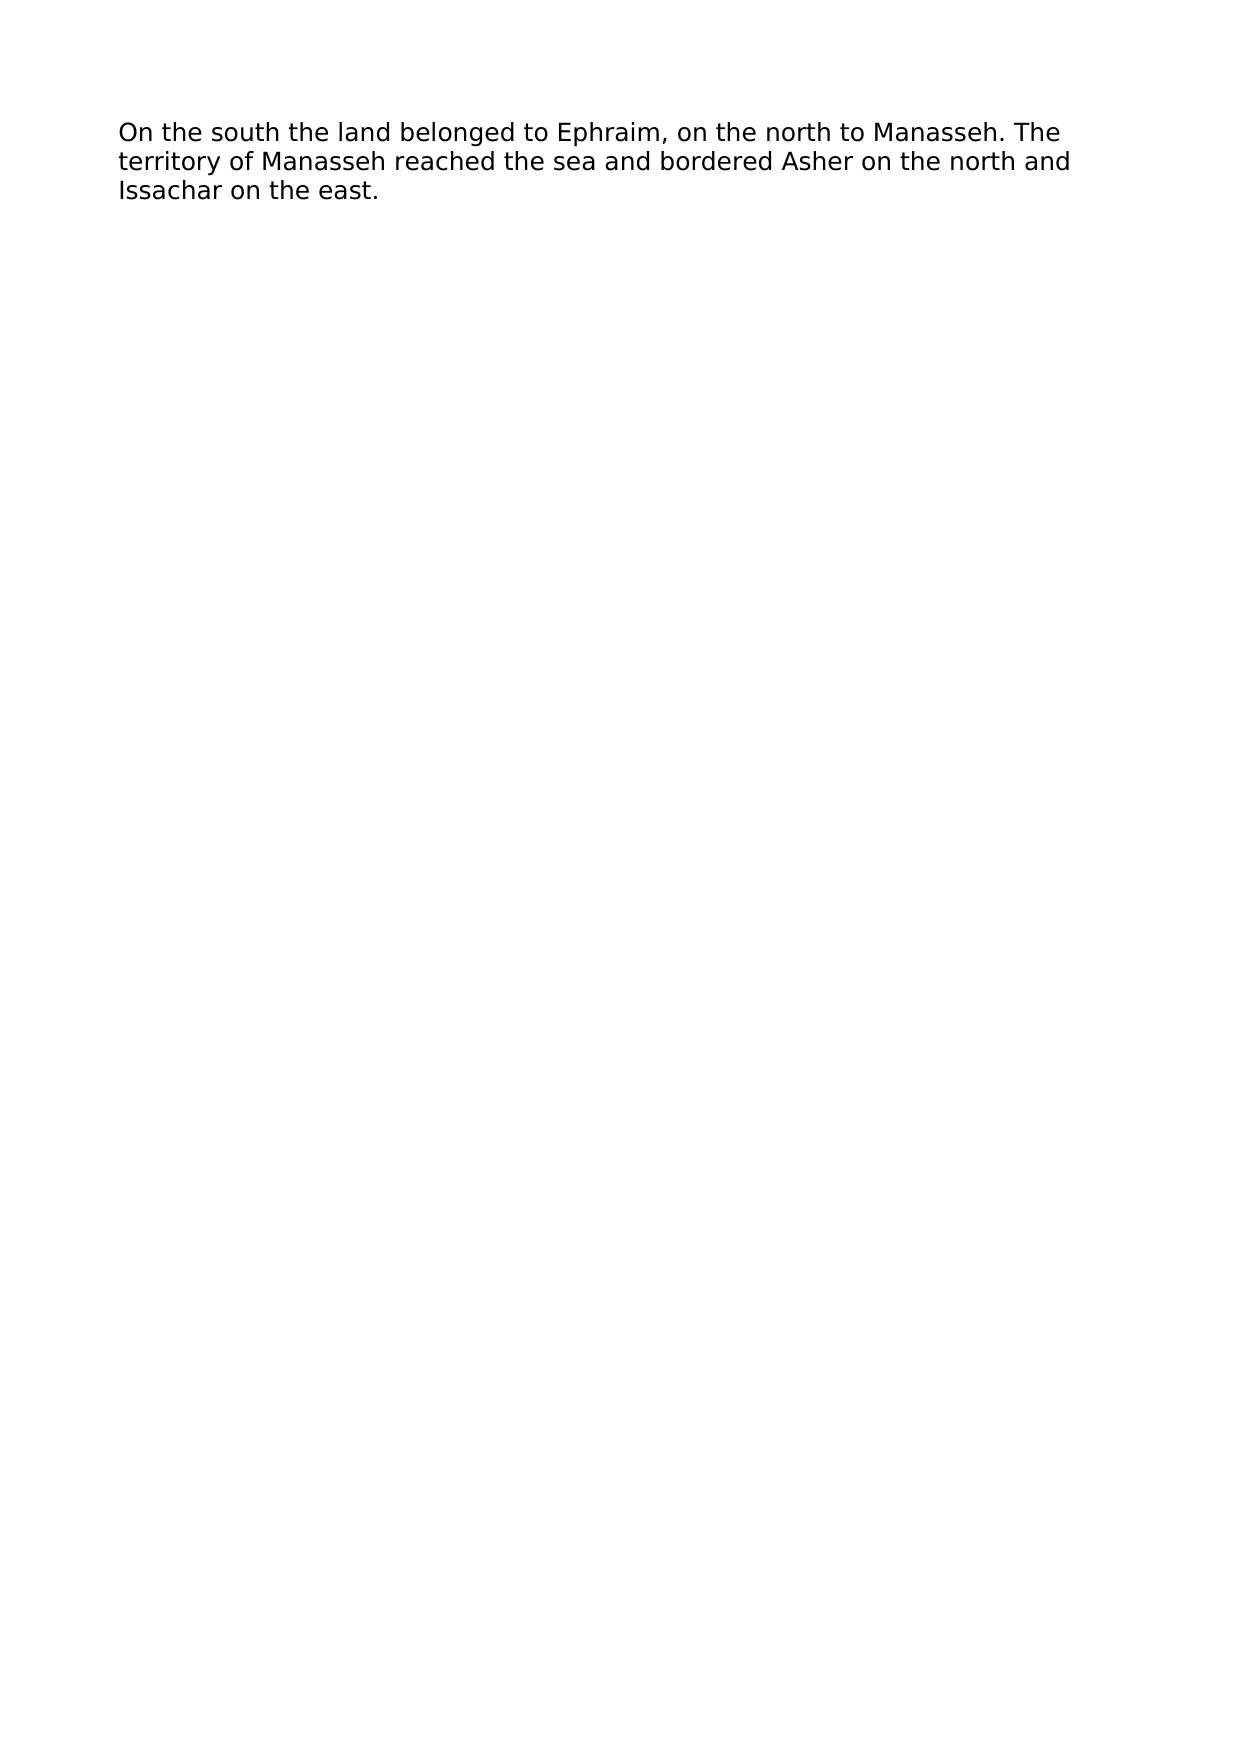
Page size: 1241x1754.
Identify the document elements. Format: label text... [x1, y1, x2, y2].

text On the south the land belonged to Ephraim, on the north to Manasseh. The territory of Manasseh reached the sea and bordered Asher on the north and Issachar on the east. [118, 118, 1122, 206]
